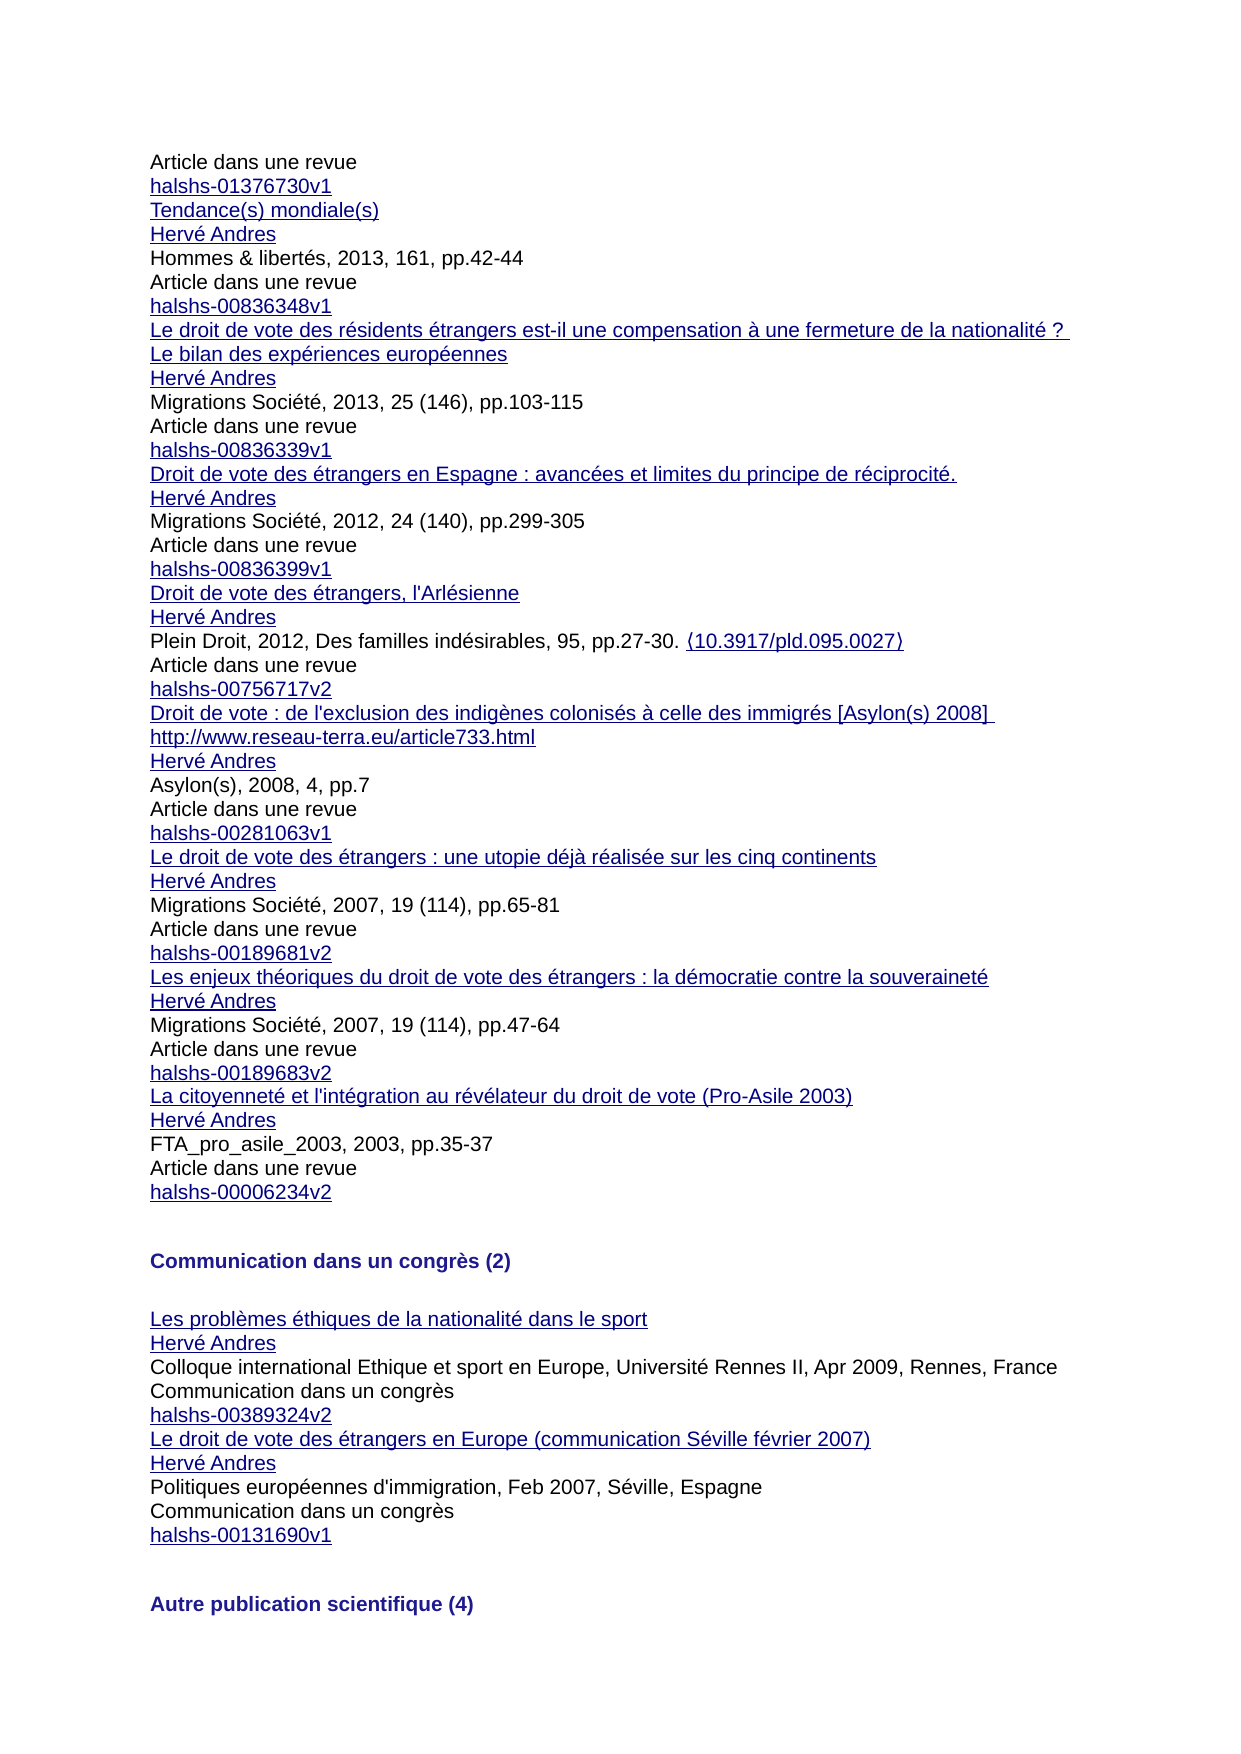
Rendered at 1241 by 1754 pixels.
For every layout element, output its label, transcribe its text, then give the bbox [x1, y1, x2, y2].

table_header Article dans une revue halshs-01376730v1 [150, 150, 1090, 198]
table_cell La citoyenneté et l'intégration au révélateur du droit de vote (Pro-Asile 2003) Hervé Andres FTA_pro_asile_2003, 2003, pp.35-37 Article dans une revue halshs-00006234v2 [150, 1084, 1090, 1204]
subtitle Autre publication scientifique (4) [150, 1592, 1090, 1616]
table_cell Tendance(s) mondiale(s) Hervé Andres Hommes & libertés, 2013, 161, pp.42-44 Article dans une revue halshs-00836348v1 [150, 198, 1090, 318]
table_cell Le droit de vote des étrangers en Europe (communication Séville février 2007) Hervé Andres Politiques européennes d'immigration, Feb 2007, Séville, Espagne Communication dans un congrès halshs-00131690v1 [150, 1427, 1090, 1547]
table_cell Le droit de vote des étrangers : une utopie déjà réalisée sur les cinq continents Hervé Andres Migrations Société, 2007, 19 (114), pp.65-81 Article dans une revue halshs-00189681v2 [150, 845, 1090, 964]
table_header Les problèmes éthiques de la nationalité dans le sport Hervé Andres Colloque international Ethique et sport en Europe, Université Rennes II, Apr 2009, Rennes, France Communication dans un congrès halshs-00389324v2 [150, 1307, 1090, 1427]
table_cell Le droit de vote des résidents étrangers est-il une compensation à une fermeture de la nationalité ? Le bilan des expériences européennes Hervé Andres Migrations Société, 2013, 25 (146), pp.103-115 Article dans une revue halshs-00836339v1 [150, 318, 1090, 461]
table_cell Droit de vote des étrangers, l'Arlésienne Hervé Andres Plein Droit, 2012, Des familles indésirables, 95, pp.27-30. ⟨10.3917/pld.095.0027⟩ Article dans une revue halshs-00756717v2 [150, 581, 1090, 701]
table_cell Droit de vote des étrangers en Espagne : avancées et limites du principe de réciprocité. Hervé Andres Migrations Société, 2012, 24 (140), pp.299-305 Article dans une revue halshs-00836399v1 [150, 461, 1090, 581]
subtitle Communication dans un congrès (2) [150, 1249, 1090, 1273]
table_cell Droit de vote : de l'exclusion des indigènes colonisés à celle des immigrés [Asylon(s) 2008] http://www.reseau-terra.eu/article733.html Hervé Andres Asylon(s), 2008, 4, pp.7 Article dans une revue halshs-00281063v1 [150, 701, 1090, 845]
table_cell Les enjeux théoriques du droit de vote des étrangers : la démocratie contre la souveraineté Hervé Andres Migrations Société, 2007, 19 (114), pp.47-64 Article dans une revue halshs-00189683v2 [150, 965, 1090, 1084]
